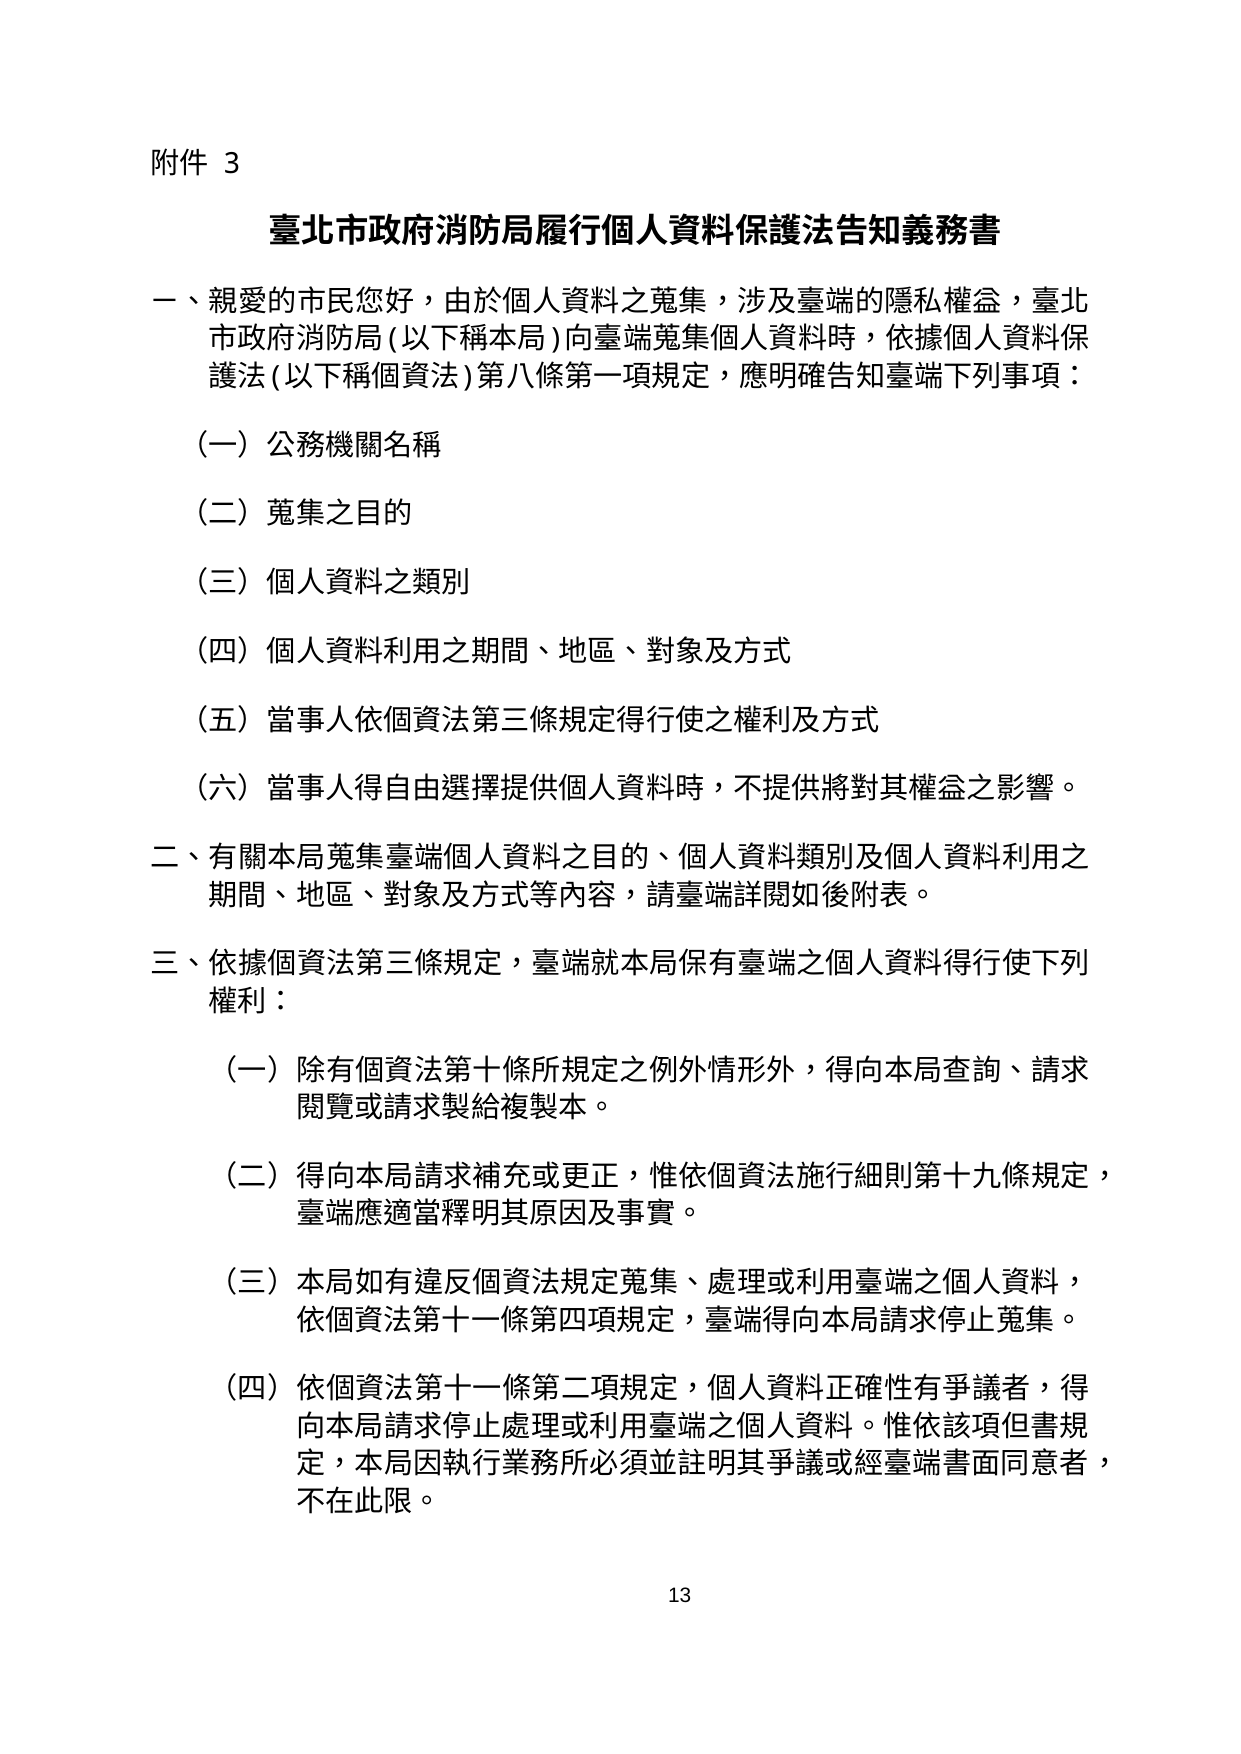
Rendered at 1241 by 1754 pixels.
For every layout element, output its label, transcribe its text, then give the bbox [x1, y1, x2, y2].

text ㄧ、親愛的市民您好，由於個人資料之蒐集，涉及臺端的隱私權益，臺北市政府消防局(以下稱本局)向臺端蒐集個人資料時，依據個人資料保護法(以下稱個資法)第八條第一項規定，應明確告知臺端下列事項： [150, 281, 1091, 394]
text （四）依個資法第十一條第二項規定，個人資料正確性有爭議者，得向本局請求停止處理或利用臺端之個人資料。惟依該項但書規定，本局因執行業務所必須並註明其爭議或經臺端書面同意者，不在此限。 [208, 1369, 1091, 1519]
text 二、有關本局蒐集臺端個人資料之目的、個人資料類別及個人資料利用之期間、地區、對象及方式等內容，請臺端詳閱如後附表。 [150, 837, 1091, 912]
text （六）當事人得自由選擇提供個人資料時，不提供將對其權益之影響。 [150, 769, 1091, 806]
text （三）本局如有違反個資法規定蒐集、處理或利用臺端之個人資料，依個資法第十一條第四項規定，臺端得向本局請求停止蒐集。 [208, 1262, 1091, 1337]
text （二）得向本局請求補充或更正，惟依個資法施行細則第十九條規定，臺端應適當釋明其原因及事實。 [208, 1156, 1091, 1231]
text （一）除有個資法第十條所規定之例外情形外，得向本局查詢、請求閱覽或請求製給複製本。 [208, 1050, 1091, 1125]
text 附件 3 [150, 144, 1091, 181]
text （三）個人資料之類別 [150, 562, 1091, 600]
text （一）公務機關名稱 [150, 425, 1091, 462]
text （二）蒐集之目的 [150, 494, 1091, 531]
text 臺北市政府消防局履行個人資料保護法告知義務書 [268, 212, 1091, 250]
text 三、依據個資法第三條規定，臺端就本局保有臺端之個人資料得行使下列權利： [150, 944, 1091, 1019]
text （四）個人資料利用之期間、地區、對象及方式 [150, 631, 1091, 669]
text （五）當事人依個資法第三條規定得行使之權利及方式 [150, 700, 1091, 737]
